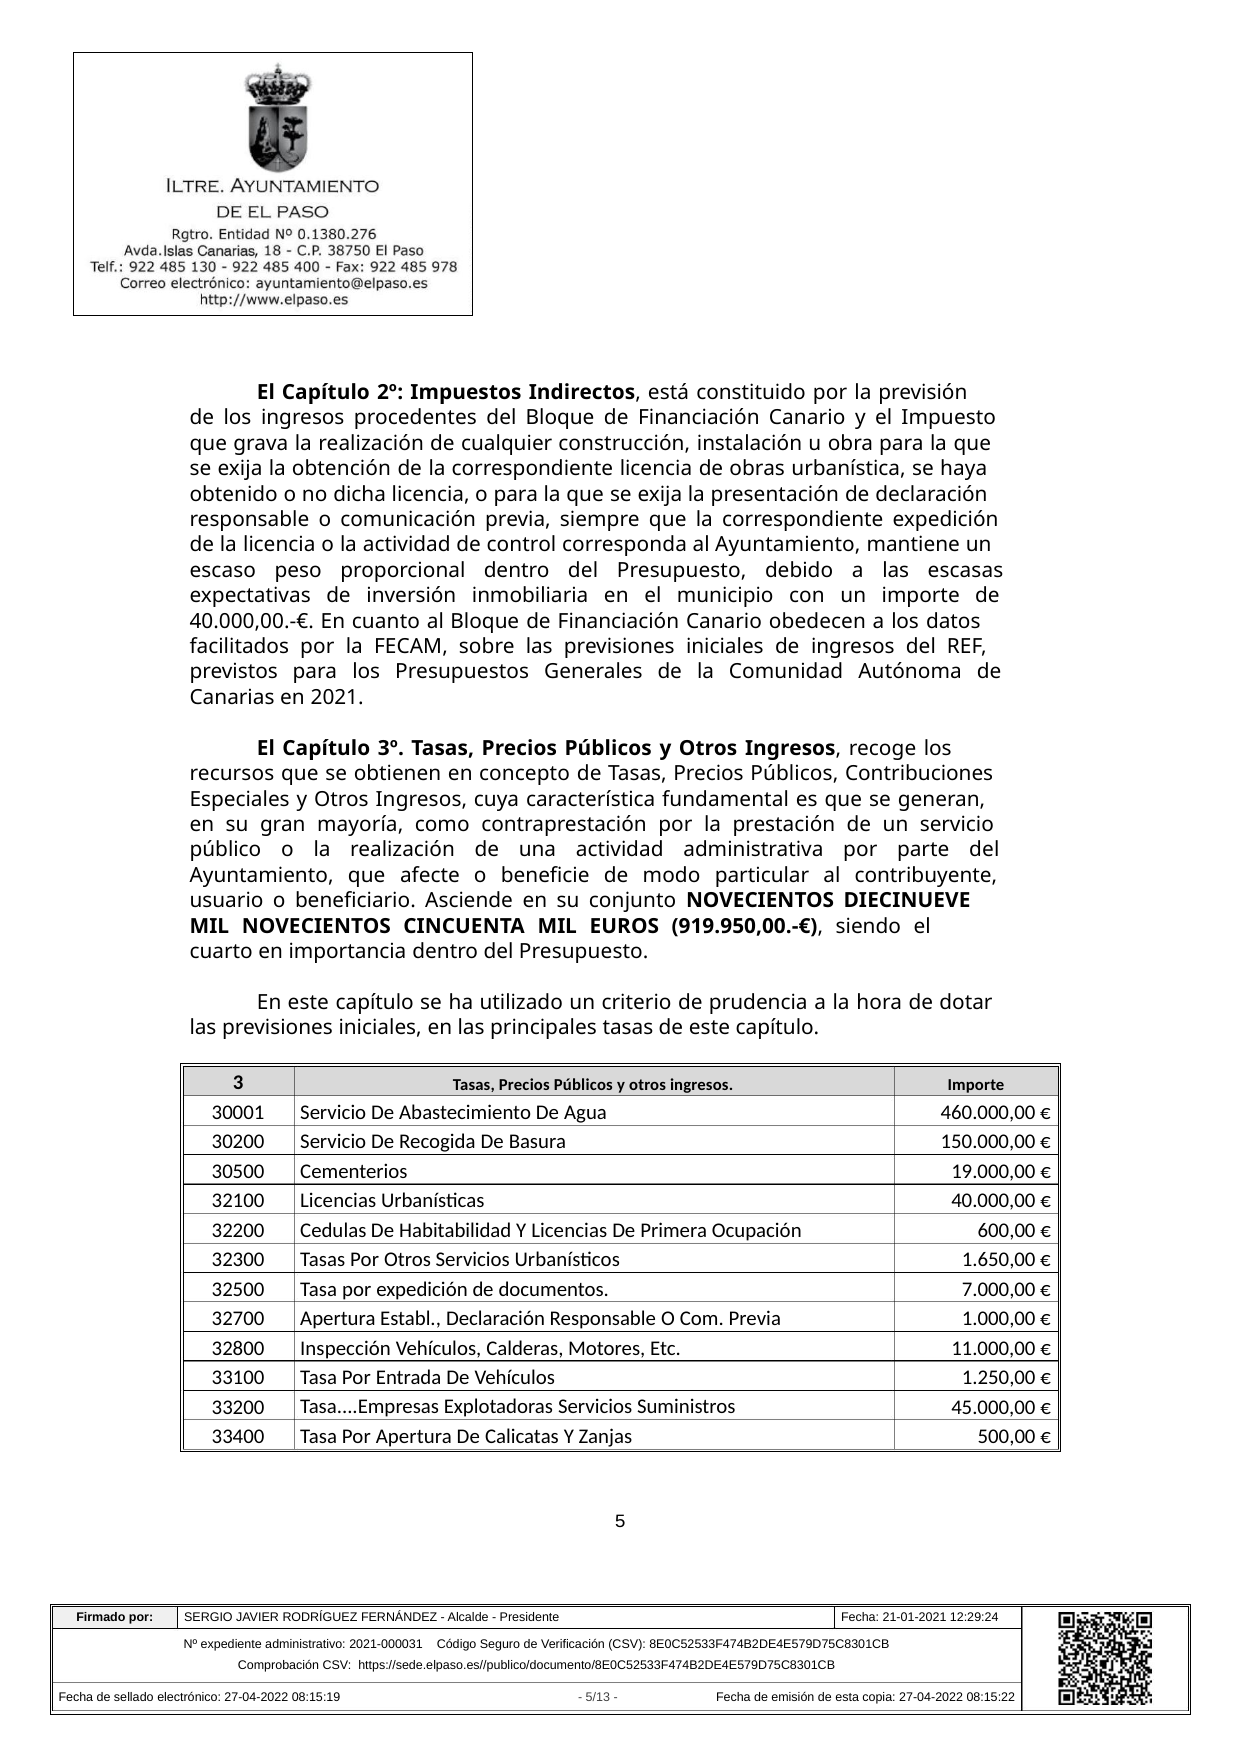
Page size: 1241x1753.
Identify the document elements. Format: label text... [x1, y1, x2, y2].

text 3200 [222, 1394, 289, 1419]
text Fecha de sellado electrónico: 27-04-2022 08:15:19 [58, 1690, 365, 1704]
text Tasa por expedición de documentos. [300, 1276, 828, 1301]
text Tasa Por Entrada De Vehículos [300, 1364, 828, 1390]
text - 5/13 - [578, 1691, 636, 1705]
text 1.000,00 € [962, 1305, 1076, 1331]
text 45.000,00 € [951, 1394, 1076, 1419]
text 5 [614, 1510, 651, 1532]
text Fecha: 21-01-2021 12:29:24 [841, 1610, 1022, 1624]
text 0200 [222, 1128, 289, 1154]
picture [181, 1064, 1060, 1451]
text 3 [211, 1158, 222, 1183]
text Servicio De Abastecimiento De Agua [300, 1099, 828, 1124]
text El Capítulo 3º. Tasas, Precios Públicos y Otros Ingresos, recoge los [257, 735, 1076, 760]
text Inspección Vehículos, Calderas, Motores, Etc. [300, 1335, 828, 1360]
text 3 [211, 1187, 222, 1213]
text de la licencia o la actividad de control corresponda al Ayuntamiento, mantiene un [189, 532, 1076, 557]
text 0001 [222, 1099, 289, 1124]
text 3 [211, 1305, 222, 1331]
text se exija la obtención de la correspondiente licencia de obras urbanística, se haya [189, 455, 1076, 481]
text Servicio De Recogida De Basura [300, 1128, 828, 1154]
text 7.000,00 € [962, 1276, 1076, 1301]
text En este capítulo se ha utilizado un criterio de prudencia a la hora de dotar [257, 989, 1075, 1014]
text El Capítulo 2º: Impuestos Indirectos, está constituido por la previsión [257, 379, 1076, 404]
text Ayuntamiento, que afecte o beneficie de modo particular al contribuyente, [189, 862, 1076, 887]
text 1.650,00 € [962, 1246, 1076, 1272]
text Fecha de emisión de esta copia: 27-04-2022 08:15:22 [716, 1690, 1040, 1704]
text 2300 [222, 1246, 289, 1272]
text que grava la realización de cualquier construcción, instalación u obra para la que [189, 430, 1076, 455]
text previstos para los Presupuestos Generales de la Comunidad Autónoma de [189, 659, 1076, 684]
text público o la realización de una actividad administrativa por parte del [189, 837, 1076, 862]
text 460.000,00 € [940, 1099, 1076, 1124]
text SERGIO JAVIER RODRÍGUEZ FERNÁNDEZ - Alcalde - Presidente [184, 1610, 586, 1624]
picture [51, 1605, 1190, 1714]
text 3 [211, 1128, 222, 1154]
text 2500 [222, 1276, 289, 1301]
text Canarias en 2021. [189, 684, 1076, 709]
text 3 [211, 1246, 222, 1272]
text Firmado por: [76, 1610, 172, 1624]
text 3 [211, 1276, 222, 1301]
text Especiales y Otros Ingresos, cuya característica fundamental es que se generan, [189, 786, 1076, 811]
text 40.000,00.-€. En cuanto al Bloque de Financiación Canario obedecen a los datos [189, 608, 1076, 633]
text 2800 [222, 1335, 289, 1360]
text recursos que se obtienen en concepto de Tasas, Precios Públicos, Contribuciones [189, 760, 1076, 786]
text Tasa Por Apertura De Calicatas Y Zanjas [300, 1423, 765, 1448]
text Importe [947, 1074, 1030, 1095]
text 3 [211, 1335, 222, 1360]
text 500,00 € [977, 1423, 1076, 1449]
text las previsiones iniciales, en las principales tasas de este capítulo. [189, 1014, 1075, 1040]
text usuario o beneficiario. Asciende en su conjunto NOVECIENTOS DIECINUEVE [189, 887, 1076, 913]
text Cementerios [300, 1158, 828, 1183]
text 150.000,00 € [940, 1128, 1076, 1154]
text 3400 [222, 1423, 289, 1449]
text 3 [211, 1394, 222, 1419]
text escaso peso proporcional dentro del Presupuesto, debido a las escasas [189, 557, 1076, 582]
text 40.000,00 € [951, 1187, 1076, 1213]
text expectativas de inversión inmobiliaria en el municipio con un importe de [189, 582, 1076, 608]
text de los ingresos procedentes del Bloque de Financiación Canario y el Impuesto [189, 404, 1076, 430]
text 3 [211, 1364, 222, 1390]
text 0500 [222, 1158, 289, 1183]
text Tasas Por Otros Servicios Urbanísticos [300, 1246, 828, 1272]
text 2100 [222, 1187, 289, 1213]
text responsable o comunicación previa, siempre que la correspondiente expedición [189, 506, 1076, 532]
text facilitados por la FECAM, sobre las previsiones iniciales de ingresos del REF, [189, 633, 1076, 659]
text cuarto en importancia dentro del Presupuesto. [189, 938, 1076, 964]
text 1.250,00 € [962, 1364, 1076, 1390]
picture [74, 53, 472, 315]
text Tasas, Precios Públicos y otros ingresos. [453, 1074, 759, 1095]
text 3 [211, 1099, 222, 1124]
text 3 [233, 1069, 268, 1095]
text Licencias Urbanísticas [300, 1187, 828, 1213]
text en su gran mayoría, como contraprestación por la prestación de un servicio [189, 811, 1076, 837]
text 3 [211, 1217, 222, 1242]
text 19.000,00 € [951, 1158, 1076, 1183]
text Apertura Establ., Declaración Responsable O Com. Previa [300, 1305, 828, 1331]
text MIL NOVECIENTOS CINCUENTA MIL EUROS (919.950,00.-€), siendo el [189, 913, 1076, 938]
text Nº expediente administrativo: 2021-000031 Código Seguro de Verificación (CSV): 8E0C52533F474B2DE4E579D75C8301CB [183, 1638, 915, 1652]
text 2200 [222, 1217, 289, 1242]
text Comprobación CSV: https://sede.elpaso.es//publico/documento/8E0C52533F474B2DE4E579D75C8301CB [238, 1658, 915, 1672]
text Cedulas De Habitabilidad Y Licencias De Primera Ocupación [300, 1217, 828, 1242]
text 3100 [222, 1364, 289, 1390]
text Tasa....Empresas Explotadoras Servicios Suministros [300, 1393, 765, 1419]
text 3 [211, 1423, 222, 1449]
text 11.000,00 € [951, 1335, 1076, 1360]
text 2700 [222, 1305, 289, 1331]
text 600,00 € [977, 1217, 1076, 1242]
text obtenido o no dicha licencia, o para la que se exija la presentación de declaración [189, 481, 1076, 506]
